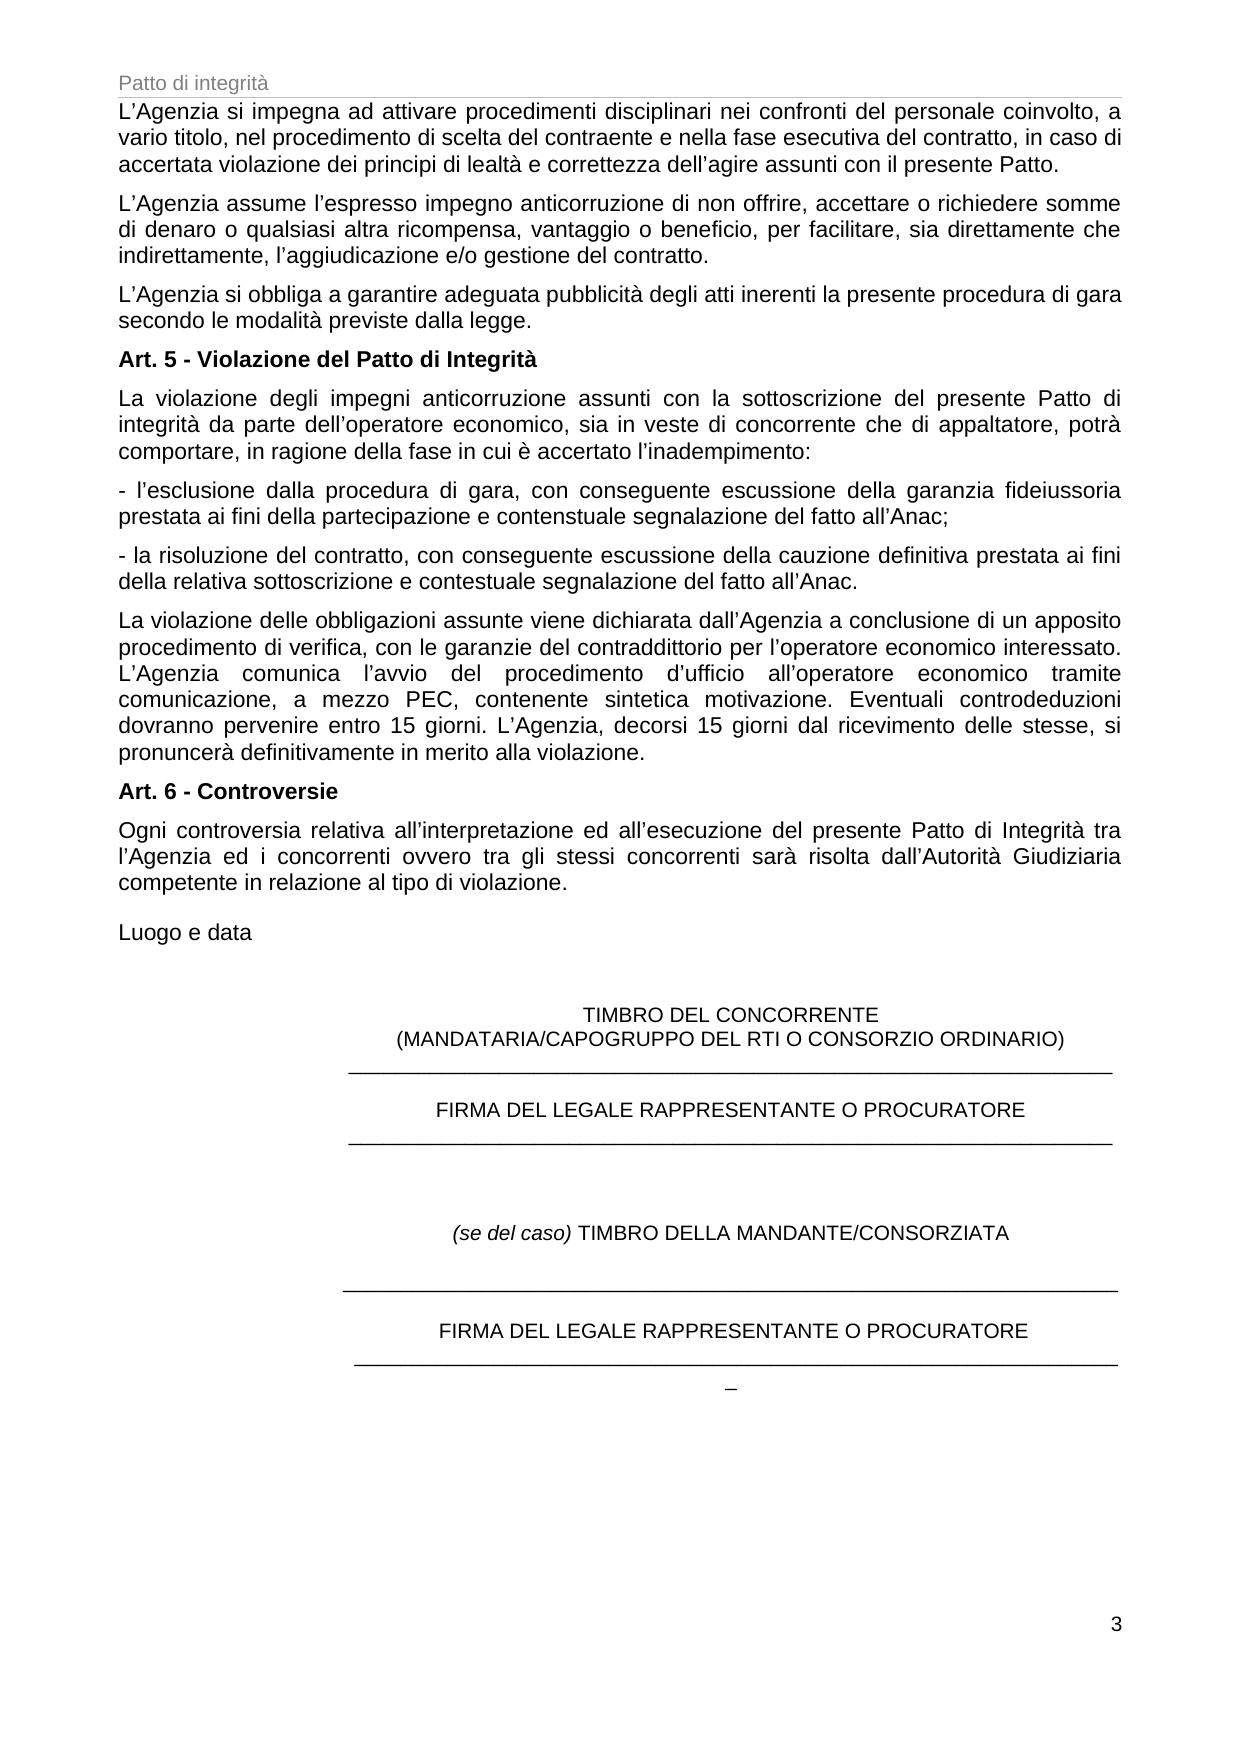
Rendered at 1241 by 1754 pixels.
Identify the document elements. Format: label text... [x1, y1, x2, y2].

text (MANDATARIA/CAPOGRUPPO DEL RTI O CONSORZIO ORDINARIO) [339, 1026, 1122, 1050]
text L’Agenzia assume l’espresso impegno anticorruzione di non offrire, accettare o richiedere somme di denaro o qualsiasi altra ricompensa, vantaggio o beneficio, per facilitare, sia direttamente che indirettamente, l’aggiudicazione e/o gestione del contratto. [118, 189, 1122, 268]
text Art. 6 - Controversie [118, 778, 1122, 804]
text La violazione delle obbligazioni assunte viene dichiarata dall’Agenzia a conclusione di un apposito procedimento di verifica, con le garanzie del contraddittorio per l’operatore economico interessato. L’Agenzia comunica l’avvio del procedimento d’ufficio all’operatore economico tramite comunicazione, a mezzo PEC, contenente sintetica motivazione. Eventuali controdeduzioni dovranno pervenire entro 15 giorni. L’Agenzia, decorsi 15 giorni dal ricevimento delle stesse, si pronuncerà definitivamente in merito alla violazione. [118, 607, 1122, 765]
text FIRMA DEL LEGALE RAPPRESENTANTE O PROCURATORE [339, 1098, 1122, 1122]
text __________________________________________________________________ [339, 1122, 1122, 1146]
text Art. 5 - Violazione del Patto di Integrità [118, 346, 1122, 373]
text La violazione degli impegni anticorruzione assunti con la sottoscrizione del presente Patto di integrità da parte dell’operatore economico, sia in veste di concorrente che di appaltatore, potrà comportare, in ragione della fase in cui è accertato l’inadempimento: [118, 385, 1122, 464]
text Luogo e data [118, 918, 1122, 945]
text L’Agenzia si obbliga a garantire adeguata pubblicità degli atti inerenti la presente procedura di gara secondo le modalità previste dalla legge. [118, 281, 1122, 334]
text (se del caso) TIMBRO DELLA MANDANTE/CONSORZIATA [339, 1221, 1122, 1244]
text TIMBRO DEL CONCORRENTE [339, 1002, 1122, 1026]
text L’Agenzia si impegna ad attivare procedimenti disciplinari nei confronti del personale coinvolto, a vario titolo, nel procedimento di scelta del contraente e nella fase esecutiva del contratto, in caso di accertata violazione dei principi di lealtà e correttezza dell’agire assunti con il presente Patto. [118, 98, 1122, 177]
text ___________________________________________________________________ [339, 1244, 1122, 1292]
text - la risoluzione del contratto, con conseguente escussione della cauzione definitiva prestata ai fini della relativa sottoscrizione e contestuale segnalazione del fatto all’Anac. [118, 542, 1122, 594]
text __________________________________________________________________ [339, 1050, 1122, 1074]
text ___________________________________________________________________ [339, 1343, 1122, 1391]
text Ogni controversia relativa all’interpretazione ed all’esecuzione del presente Patto di Integrità tra l’Agenzia ed i concorrenti ovvero tra gli stessi concorrenti sarà risolta dall’Autorità Giudiziaria competente in relazione al tipo di violazione. [118, 817, 1122, 896]
text FIRMA DEL LEGALE RAPPRESENTANTE O PROCURATORE [339, 1319, 1122, 1343]
text - l’esclusione dalla procedura di gara, con conseguente escussione della garanzia fideiussoria prestata ai fini della partecipazione e contenstuale segnalazione del fatto all’Anac; [118, 477, 1122, 529]
